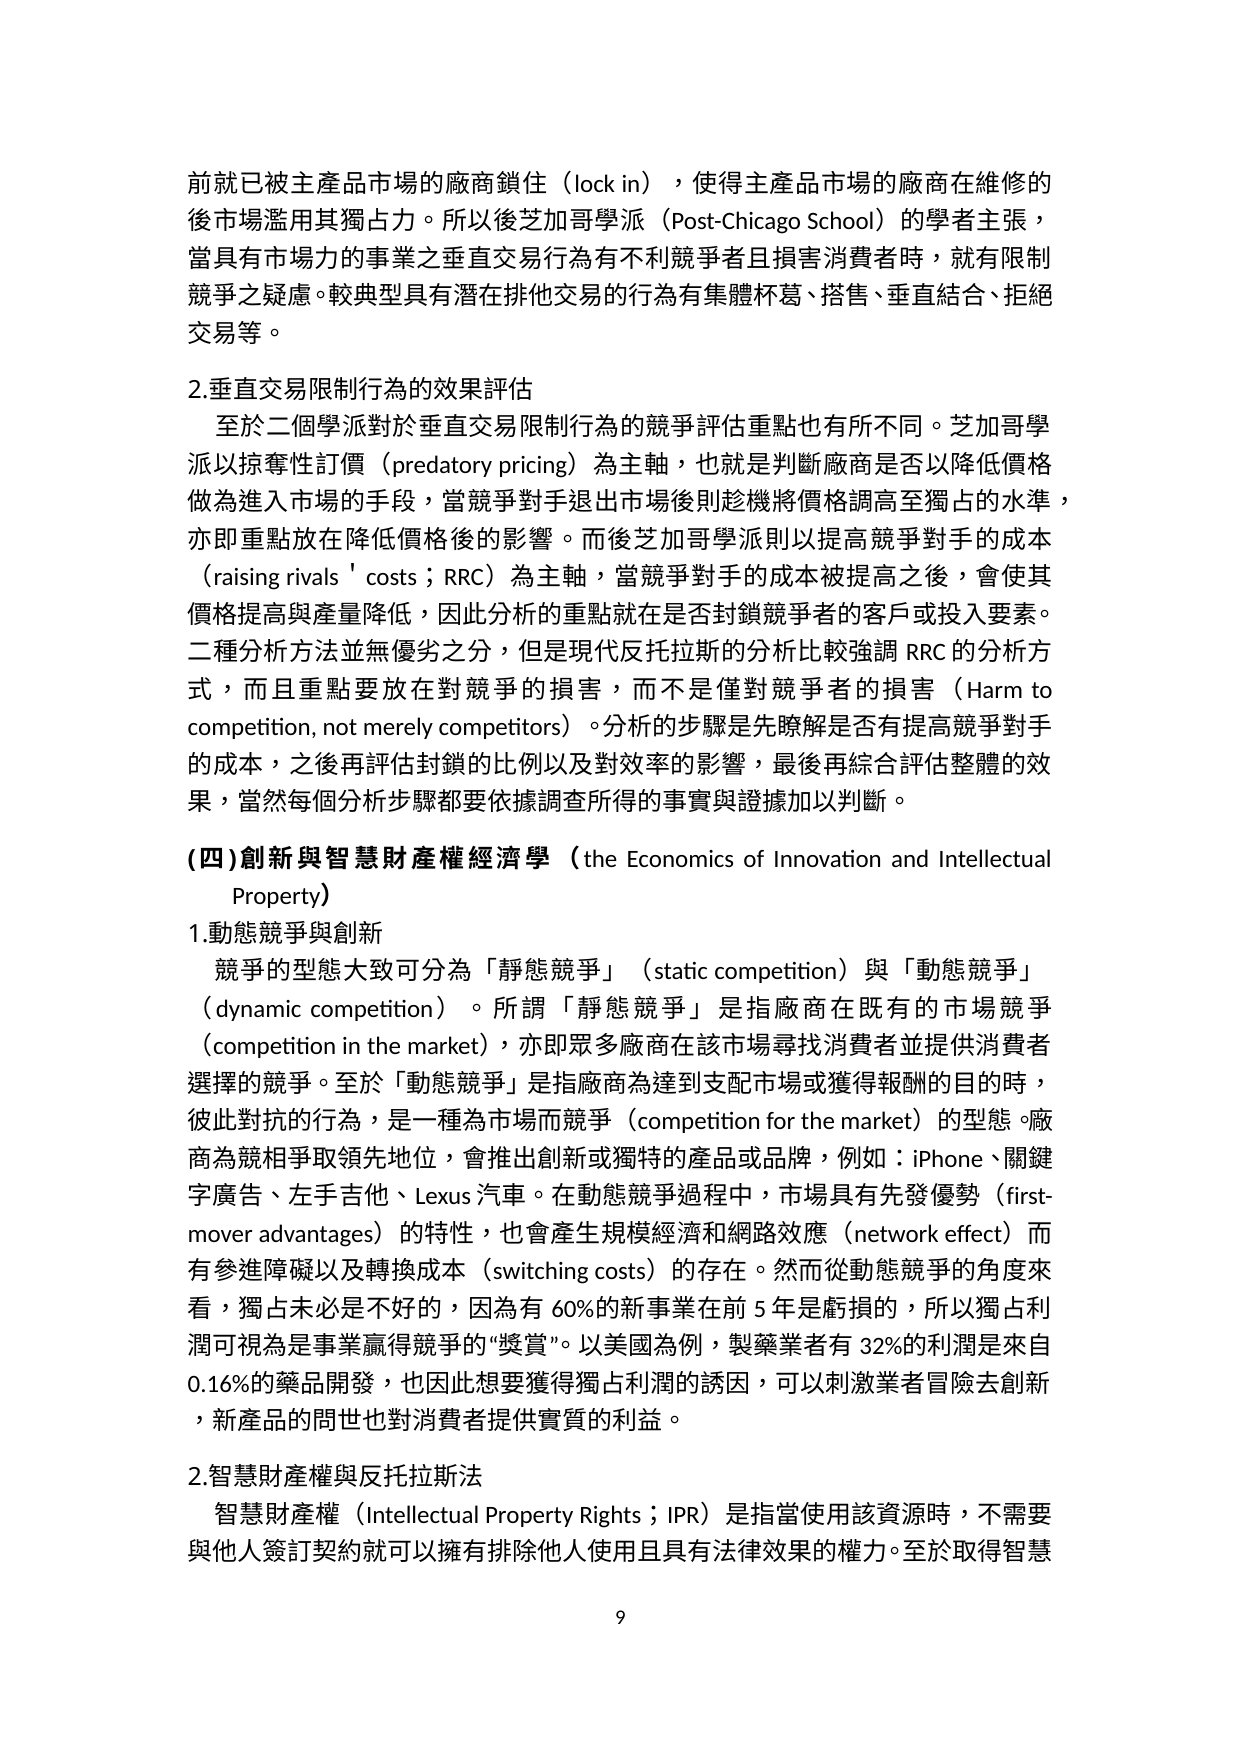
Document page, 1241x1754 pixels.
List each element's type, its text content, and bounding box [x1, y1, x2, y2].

text 前就已被主產品市場的廠商鎖住（lock in），使得主產品市場的廠商在維修的後市場濫用其獨占力。所以後芝加哥學派（Post-Chicago School）的學者主張，當具有市場力的事業之垂直交易行為有不利競爭者且損害消費者時，就有限制競爭之疑慮。較典型具有潛在排他交易的行為有集體杯葛、搭售、垂直結合、拒絕交易等。 [187, 162, 1053, 350]
text (四)創新與智慧財產權經濟學（the Economics of Innovation and Intellectual Property） [187, 837, 1053, 912]
text 競爭的型態大致可分為「靜態競爭」（static competition）與「動態競爭」（dynamic competition）。所謂「靜態競爭」是指廠商在既有的市場競爭（competition in the market），亦即眾多廠商在該市場尋找消費者並提供消費者選擇的競爭。至於「動態競爭」是指廠商為達到支配市場或獲得報酬的目的時，彼此對抗的行為，是一種為市場而競爭（competition for the market）的型態。廠商為競相爭取領先地位，會推出創新或獨特的產品或品牌，例如：iPhone、關鍵字廣告、左手吉他、Lexus汽車。在動態競爭過程中，市場具有先發優勢（first-mover advantages）的特性，也會產生規模經濟和網路效應（network effect）而有參進障礙以及轉換成本（switching costs）的存在。然而從動態競爭的角度來看，獨占未必是不好的，因為有60%的新事業在前5年是虧損的，所以獨占利潤可視為是事業贏得競爭的“獎賞”。以美國為例，製藥業者有32%的利潤是來自0.16%的藥品開發，也因此想要獲得獨占利潤的誘因，可以刺激業者冒險去創新，新產品的問世也對消費者提供實質的利益。 [187, 950, 1053, 1437]
text 智慧財產權（Intellectual Property Rights；IPR）是指當使用該資源時，不需要與他人簽訂契約就可以擁有排除他人使用且具有法律效果的權力。至於取得智慧財產權的成本包括：財產權成本、轉移成本、競租成本（rent-seeking cost）。此外，因為智慧財產權具有公共財（public goods）的特性，並不具有使用上的敵對性（non-rival of use），當使用人數增加時並不會因此排除其他人的使用，也很難排除他人使用，所以保護智慧財產權的排他性成本很高。然而IPR的排他使用成本很高，為何財產權還具有創新的誘因？主要的理由是排他使用成本是對智慧財產權的保護，例如對專利保護期限是20年，確保專利被合理使用，保障專利的新穎性等。 [187, 1494, 1053, 1569]
text 2.智慧財產權與反托拉斯法 [187, 1456, 1053, 1494]
text 至於二個學派對於垂直交易限制行為的競爭評估重點也有所不同。芝加哥學派以掠奪性訂價（predatory pricing）為主軸，也就是判斷廠商是否以降低價格做為進入市場的手段，當競爭對手退出市場後則趁機將價格調高至獨占的水準，亦即重點放在降低價格後的影響。而後芝加哥學派則以提高競爭對手的成本（raising rivals＇costs；RRC）為主軸，當競爭對手的成本被提高之後，會使其價格提高與產量降低，因此分析的重點就在是否封鎖競爭者的客戶或投入要素。二種分析方法並無優劣之分，但是現代反托拉斯的分析比較強調RRC的分析方式，而且重點要放在對競爭的損害，而不是僅對競爭者的損害（Harm to competition, not merely competitors）。分析的步驟是先瞭解是否有提高競爭對手的成本，之後再評估封鎖的比例以及對效率的影響，最後再綜合評估整體的效果，當然每個分析步驟都要依據調查所得的事實與證據加以判斷。 [187, 406, 1053, 819]
text 2.垂直交易限制行為的效果評估 [187, 369, 1053, 406]
text 1.動態競爭與創新 [187, 912, 1053, 950]
